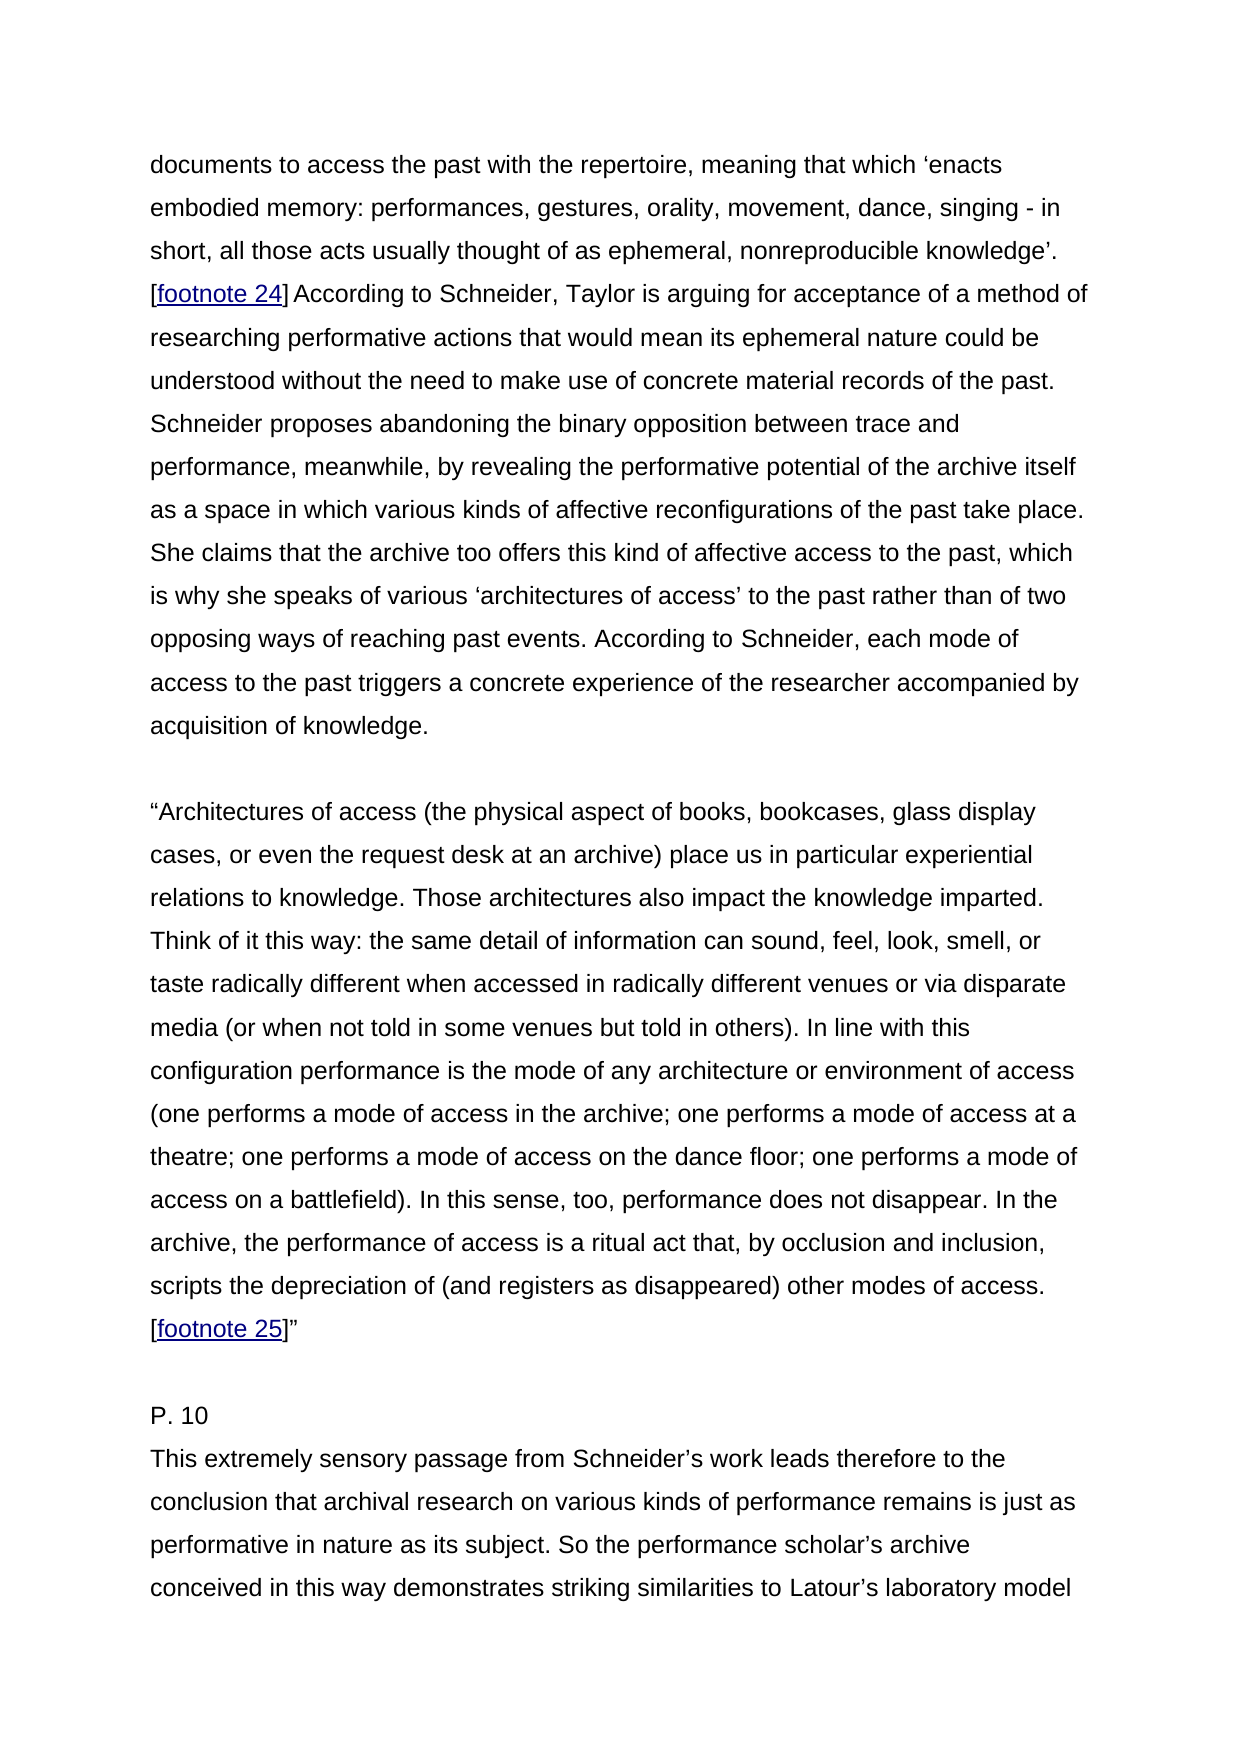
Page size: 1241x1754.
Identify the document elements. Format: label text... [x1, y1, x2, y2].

text documents to access the past with the repertoire, meaning that which ‘enacts embodied memory: performances, gestures, orality, movement, dance, singing - in short, all those acts usually thought of as ephemeral, nonreproducible knowledge’. [footnote 24] According to Schneider, Taylor is arguing for acceptance of a method of researching performative actions that would mean its ephemeral nature could be understood without the need to make use of concrete material records of the past. Schneider proposes abandoning the binary opposition between trace and performance, meanwhile, by revealing the performative potential of the archive itself as a space in which various kinds of affective reconfigurations of the past take place. She claims that the archive too offers this kind of affective access to the past, which is why she speaks of various ‘architectures of access’ to the past rather than of two opposing ways of reaching past events. According to Schneider, each mode of access to the past triggers a concrete experience of the researcher accompanied by acquisition of knowledge. [150, 150, 1090, 739]
text P. 10 [150, 1401, 1090, 1429]
text This extremely sensory passage from Schneider’s work leads therefore to the conclusion that archival research on various kinds of performance remains is just as performative in nature as its subject. So the performance scholar’s archive conceived in this way demonstrates striking similarities to Latour’s laboratory model [150, 1444, 1090, 1602]
text “Architectures of access (the physical aspect of books, bookcases, glass display cases, or even the request desk at an archive) place us in particular experiential relations to knowledge. Those architectures also impact the knowledge imparted. Think of it this way: the same detail of information can sound, feel, look, smell, or taste radically different when accessed in radically different venues or via disparate media (or when not told in some venues but told in others). In line with this configuration performance is the mode of any architecture or environment of access (one performs a mode of access in the archive; one performs a mode of access at a theatre; one performs a mode of access on the dance floor; one performs a mode of access on a battlefield). In this sense, too, performance does not disappear. In the archive, the performance of access is a ritual act that, by occlusion and inclusion, scripts the depreciation of (and registers as disappeared) other modes of access. [footnote 25]” [150, 797, 1090, 1343]
